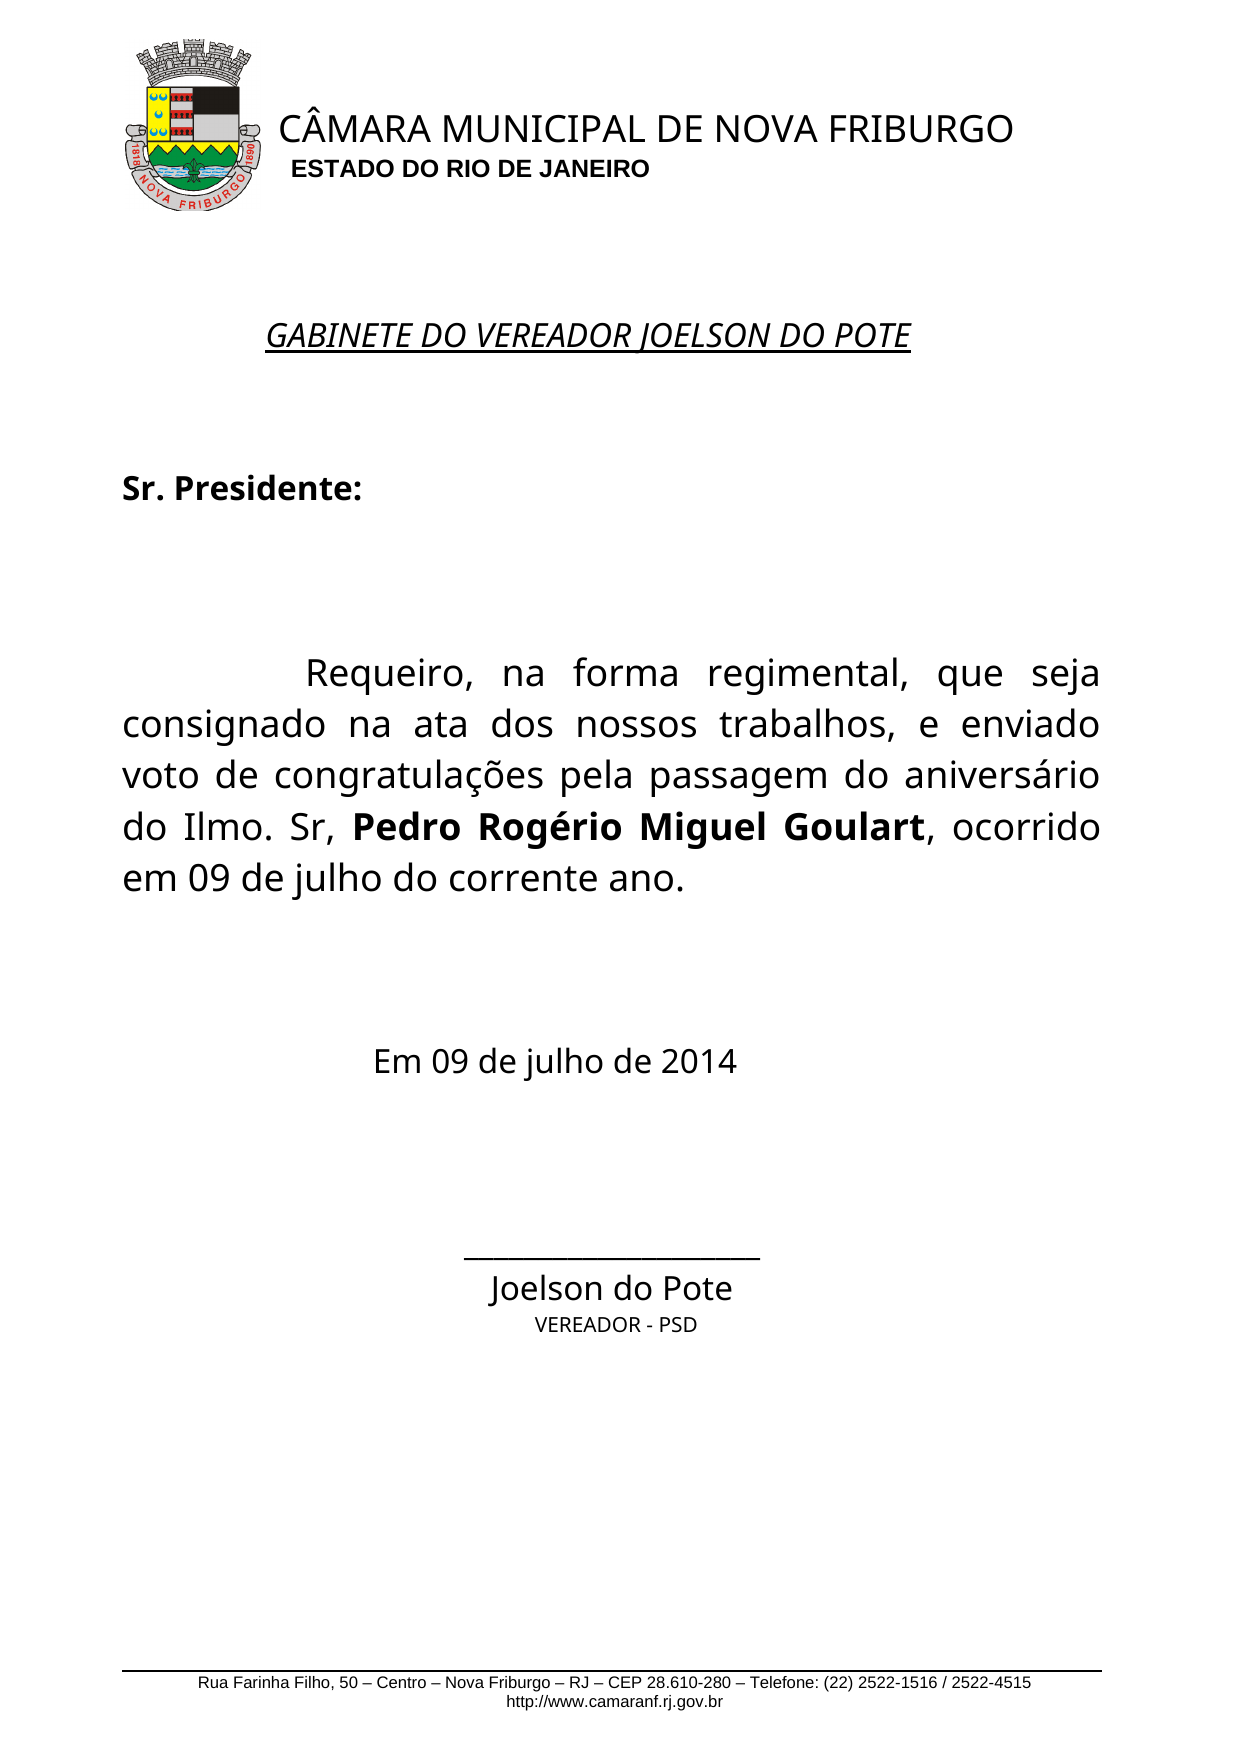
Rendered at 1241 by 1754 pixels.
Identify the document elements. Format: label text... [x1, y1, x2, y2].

text ____________________ [122, 1220, 1102, 1265]
text Joelson do Pote [122, 1265, 1102, 1311]
text VEREADOR - PSD [122, 1311, 1102, 1339]
text GABINETE DO VEREADOR JOELSON DO POTE [122, 312, 1102, 357]
text Requeiro, na forma regimental, que seja consignado na ata dos nossos trabalhos, e enviado voto de congratulações pela passagem do aniversário do Ilmo. Sr, Pedro Rogério Miguel Goulart, ocorrido em 09 de julho do corrente ano. [122, 647, 1102, 902]
text Sr. Presidente: [122, 465, 1102, 510]
subtitle Em 09 de julho de 2014 [122, 1038, 1102, 1083]
